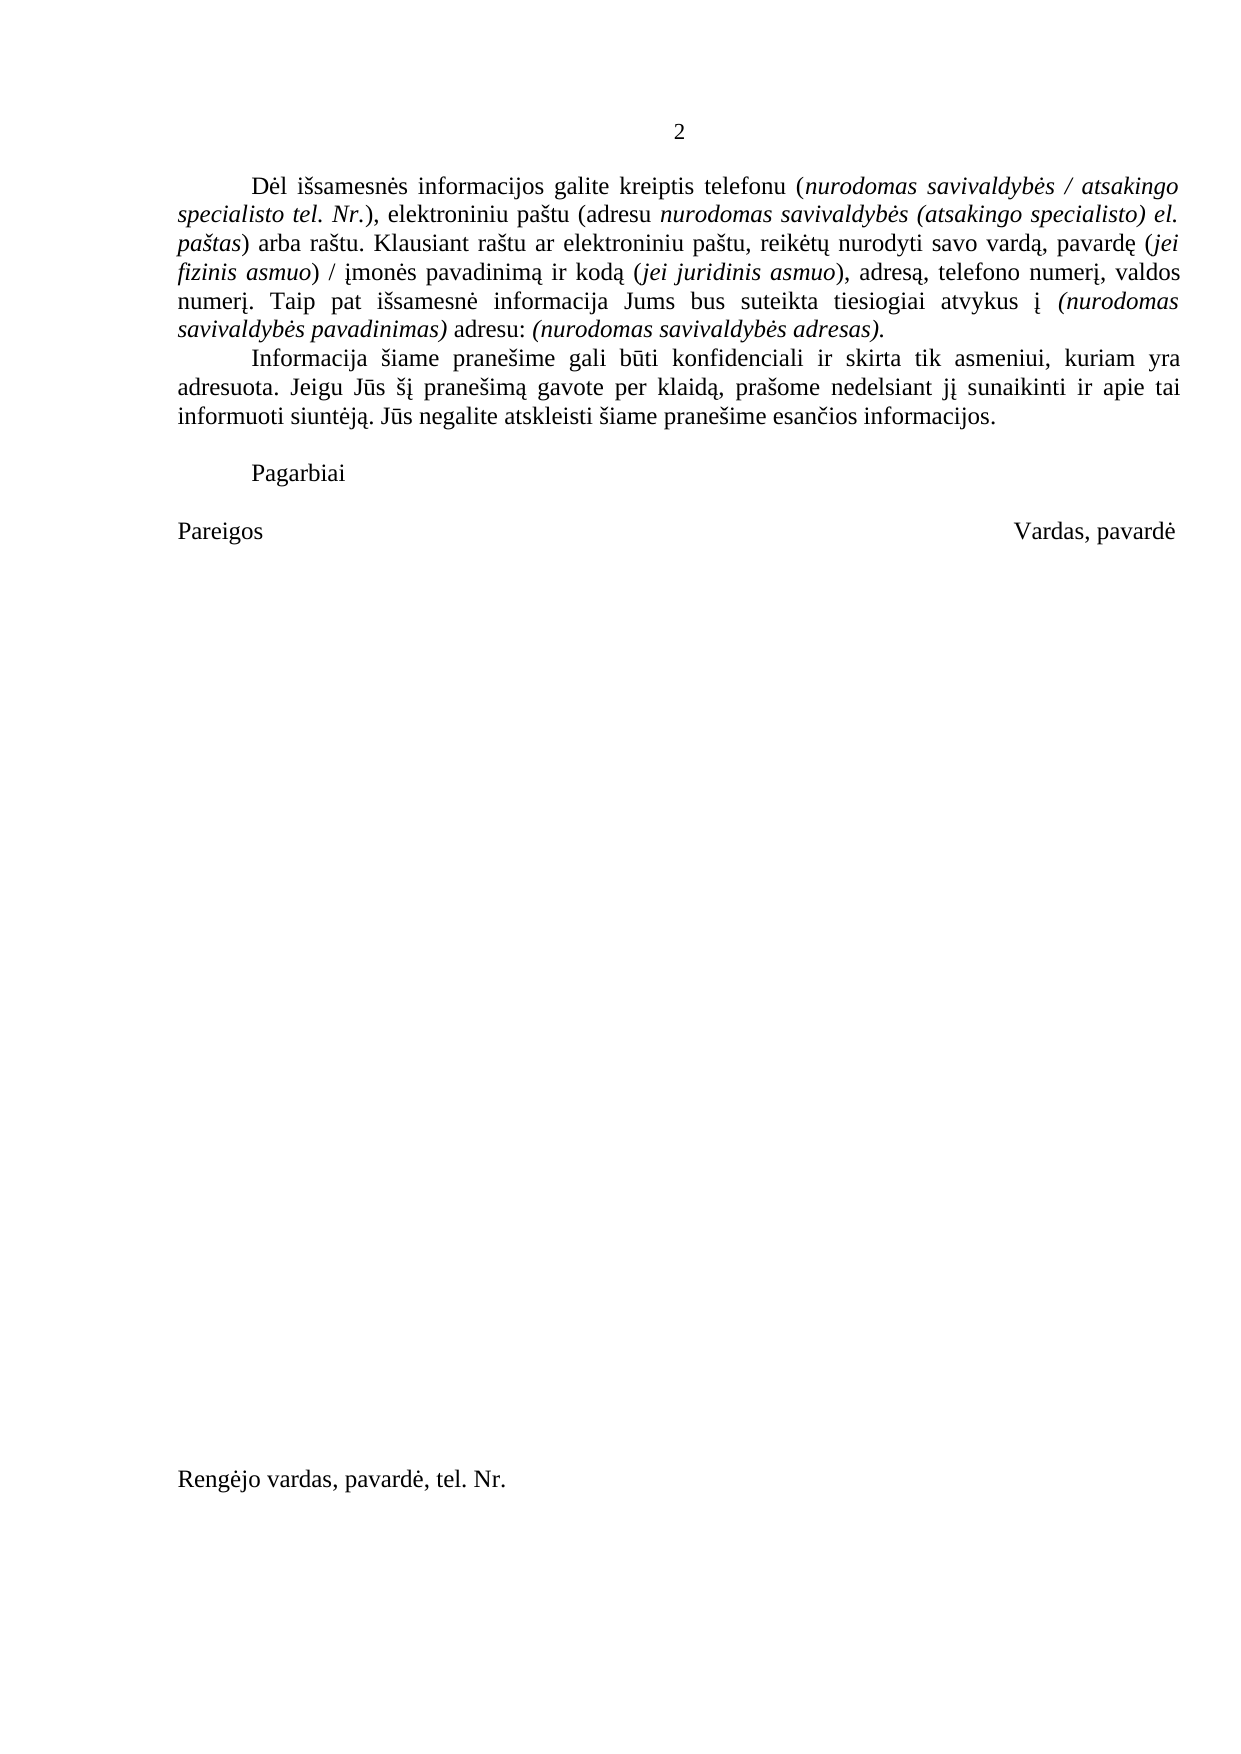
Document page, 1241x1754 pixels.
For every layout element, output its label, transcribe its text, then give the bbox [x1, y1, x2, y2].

text Rengėjo vardas, pavardė, tel. Nr. [177, 1464, 1181, 1493]
text Dėl išsamesnės informacijos galite kreiptis telefonu (nurodomas savivaldybės / atsakingo specialisto tel. Nr.), elektroniniu paštu (adresu nurodomas savivaldybės (atsakingo specialisto) el. paštas) arba raštu. Klausiant raštu ar elektroniniu paštu, reikėtų nurodyti savo vardą, pavardę (jei fizinis asmuo) / įmonės pavadinimą ir kodą (jei juridinis asmuo), adresą, telefono numerį, valdos numerį. Taip pat išsamesnė informacija Jums bus suteikta tiesiogiai atvykus į (nurodomas savivaldybės pavadinimas) adresu: (nurodomas savivaldybės adresas). [177, 171, 1181, 343]
text Pagarbiai [177, 458, 1181, 487]
text Informacija šiame pranešime gali būti konfidenciali ir skirta tik asmeniui, kuriam yra adresuota. Jeigu Jūs šį pranešimą gavote per klaidą, prašome nedelsiant jį sunaikinti ir apie tai informuoti siuntėją. Jūs negalite atskleisti šiame pranešime esančios informacijos. [177, 343, 1181, 429]
text Pareigos Vardas, pavardė [177, 516, 1181, 544]
